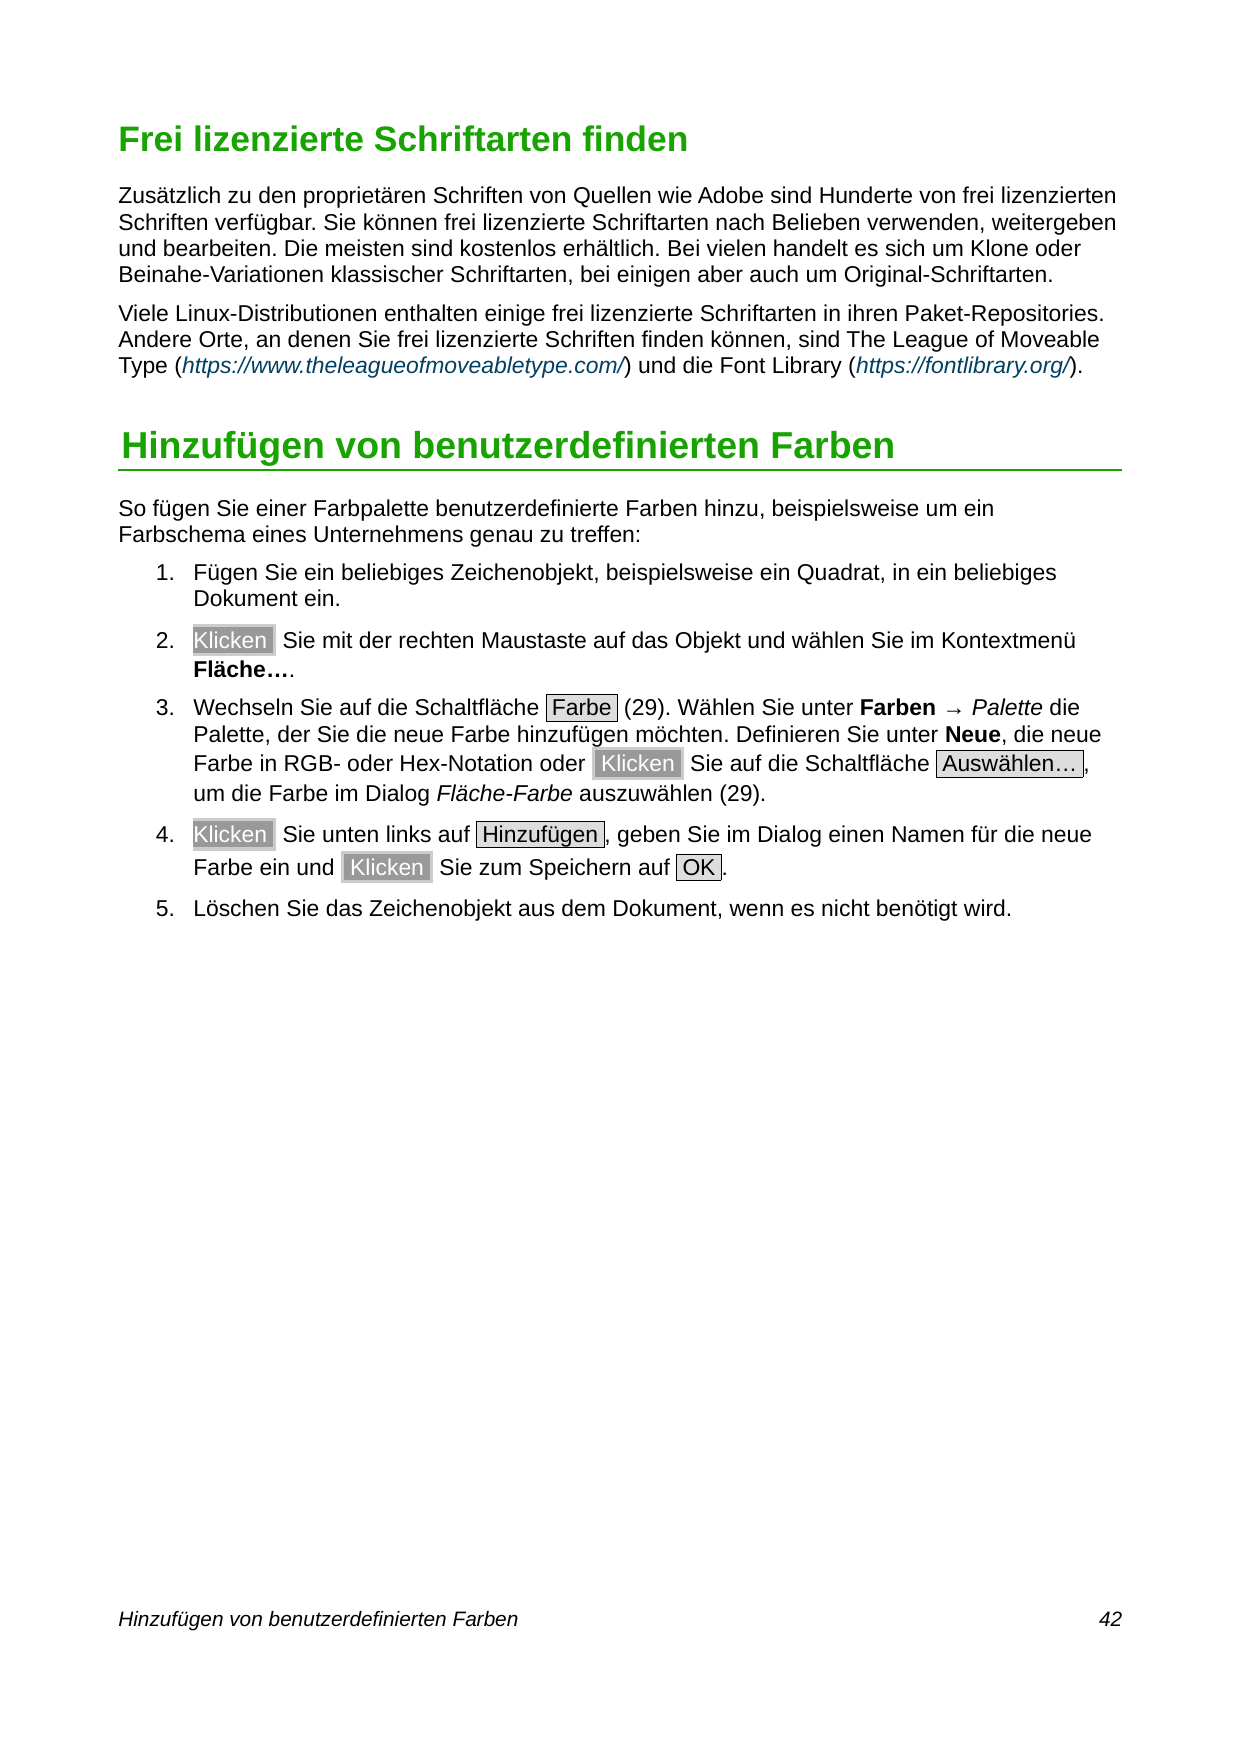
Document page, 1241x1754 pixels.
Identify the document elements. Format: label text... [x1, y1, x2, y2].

subtitle Frei lizenzierte Schriftarten finden [118, 118, 1122, 159]
list Fügen Sie ein beliebiges Zeichenobjekt, beispielsweise ein Quadrat, in ein beliebiges Dokument ein. [156, 559, 1122, 612]
list Wechseln Sie auf die Schaltfläche Farbe (Abbildung 29). Wählen Sie unter Farben → Palette die Palette, der Sie die neue Farbe hinzufügen möchten. Definieren Sie unter Neue, die neue Farbe in RGB- oder Hex-Notation oder Klicken Sie auf die Schaltfläche Auswählen…, um die Farbe im Dialog Fläche-Farbe auszuwählen (Abbildung 29). [156, 694, 1122, 806]
text So fügen Sie einer Farbpalette benutzerdefinierte Farben hinzu, beispielsweise um ein Farbschema eines Unternehmens genau zu treffen: [118, 494, 1122, 547]
subtitle Hinzufügen von benutzerdefinierten Farben [118, 420, 1122, 469]
list Löschen Sie das Zeichenobjekt aus dem Dokument, wenn es nicht benötigt wird. [156, 895, 1122, 921]
list Klicken Sie mit der rechten Maustaste auf das Objekt und wählen Sie im Kontextmenü Fläche…. [156, 623, 1122, 682]
text Zusätzlich zu den proprietären Schriften von Quellen wie Adobe sind Hunderte von frei lizenzierten Schriften verfügbar. Sie können frei lizenzierte Schriftarten nach Belieben verwenden, weitergeben und bearbeiten. Die meisten sind kostenlos erhältlich. Bei vielen handelt es sich um Klone oder Beinahe-Variationen klassischer Schriftarten, bei einigen aber auch um Original-Schriftarten. [118, 182, 1122, 288]
list Klicken Sie unten links auf Hinzufügen, geben Sie im Dialog einen Namen für die neue Farbe ein und Klicken Sie zum Speichern auf OK. [156, 818, 1122, 883]
text Viele Linux-Distributionen enthalten einige frei lizenzierte Schriftarten in ihren Paket-Repositories. Andere Orte, an denen Sie frei lizenzierte Schriften finden können, sind The League of Moveable Type (https://www.theleagueofmoveabletype.com/) und die Font Library (https://fontlibrary.org/). [118, 299, 1122, 379]
